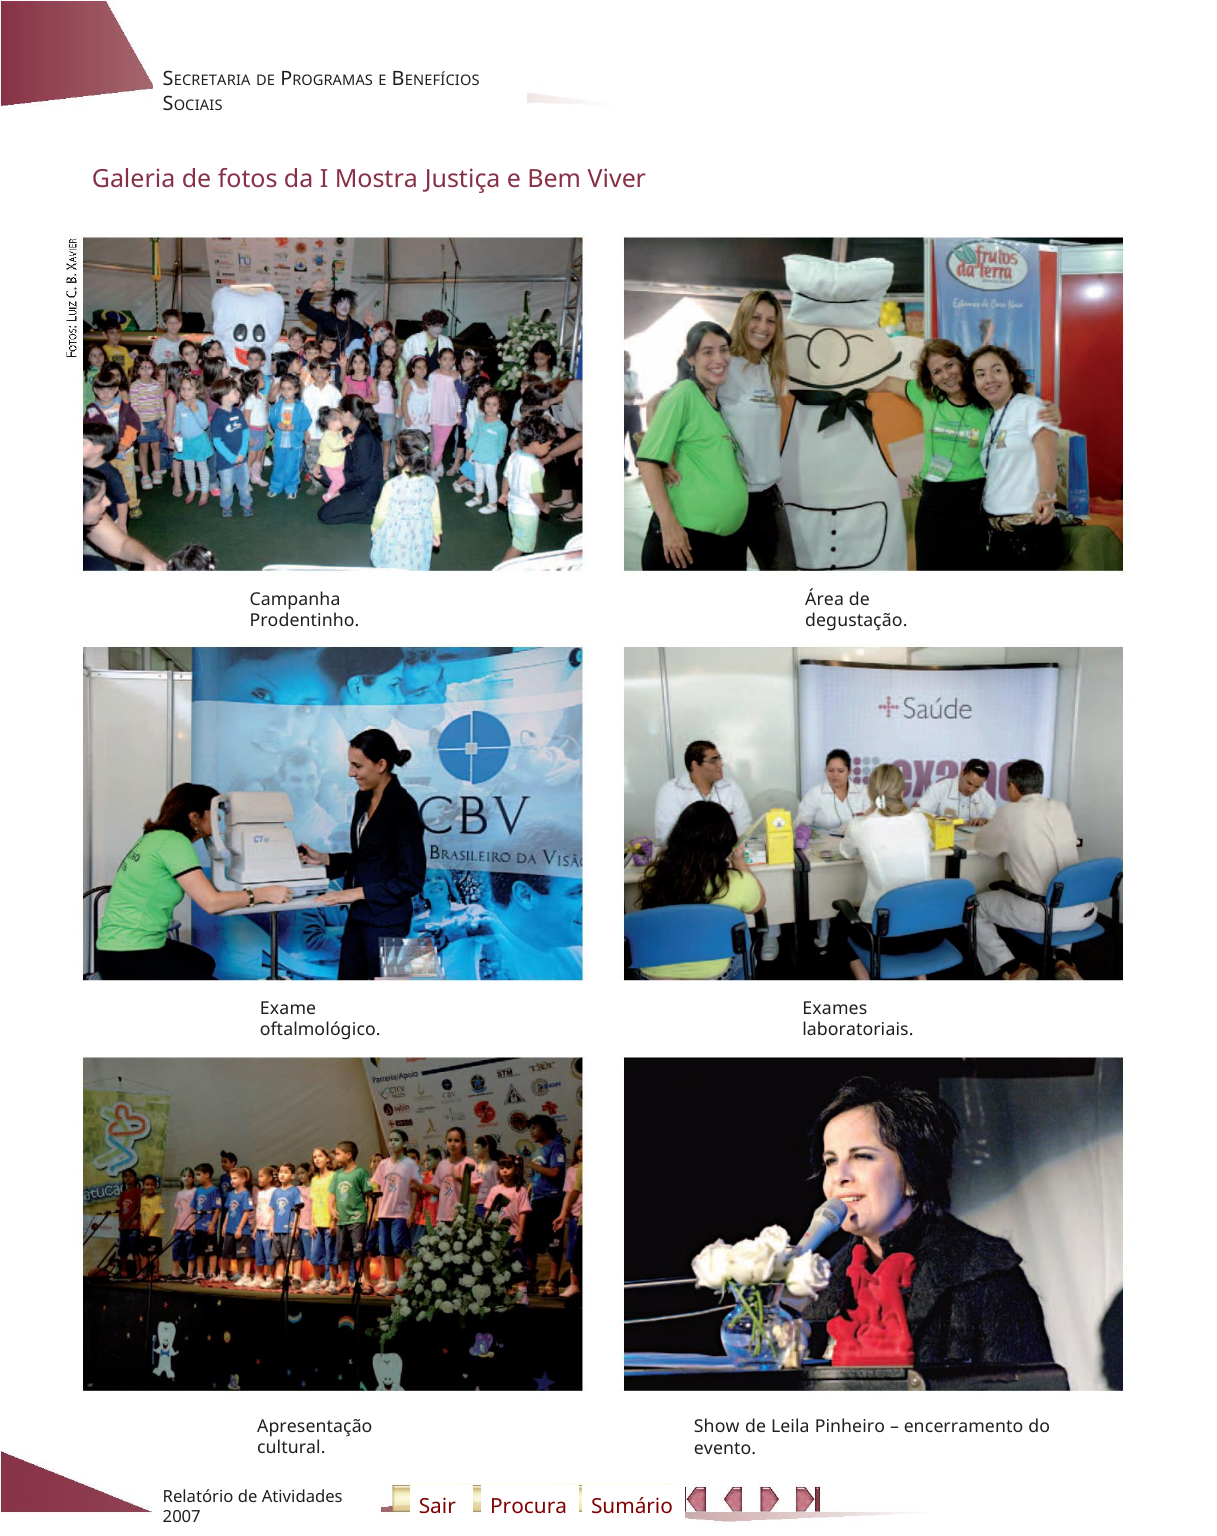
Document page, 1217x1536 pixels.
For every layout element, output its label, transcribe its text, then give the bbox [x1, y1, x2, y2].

text Campanha Prodentinho. [249, 588, 442, 631]
text Relatório de Atividades 2007 [162, 1487, 372, 1527]
text Show de Leila Pinheiro – encerramento do evento. [694, 1416, 1108, 1458]
text Procura [490, 1494, 570, 1519]
text Exames laboratoriais. [802, 997, 969, 1040]
text Sair [418, 1494, 464, 1519]
text Sumário [591, 1494, 677, 1519]
text Apresentação cultural. [257, 1416, 434, 1458]
text Galeria de fotos da I Mostra Justiça e Bem Viver [92, 163, 656, 193]
text Exame oftalmológico. [259, 997, 431, 1040]
picture [0, 0, 1217, 1536]
text SECRETARIA DE PROGRAMAS E BENEFÍCIOS SOCIAIS [162, 66, 518, 115]
text Área de degustação. [805, 588, 967, 631]
